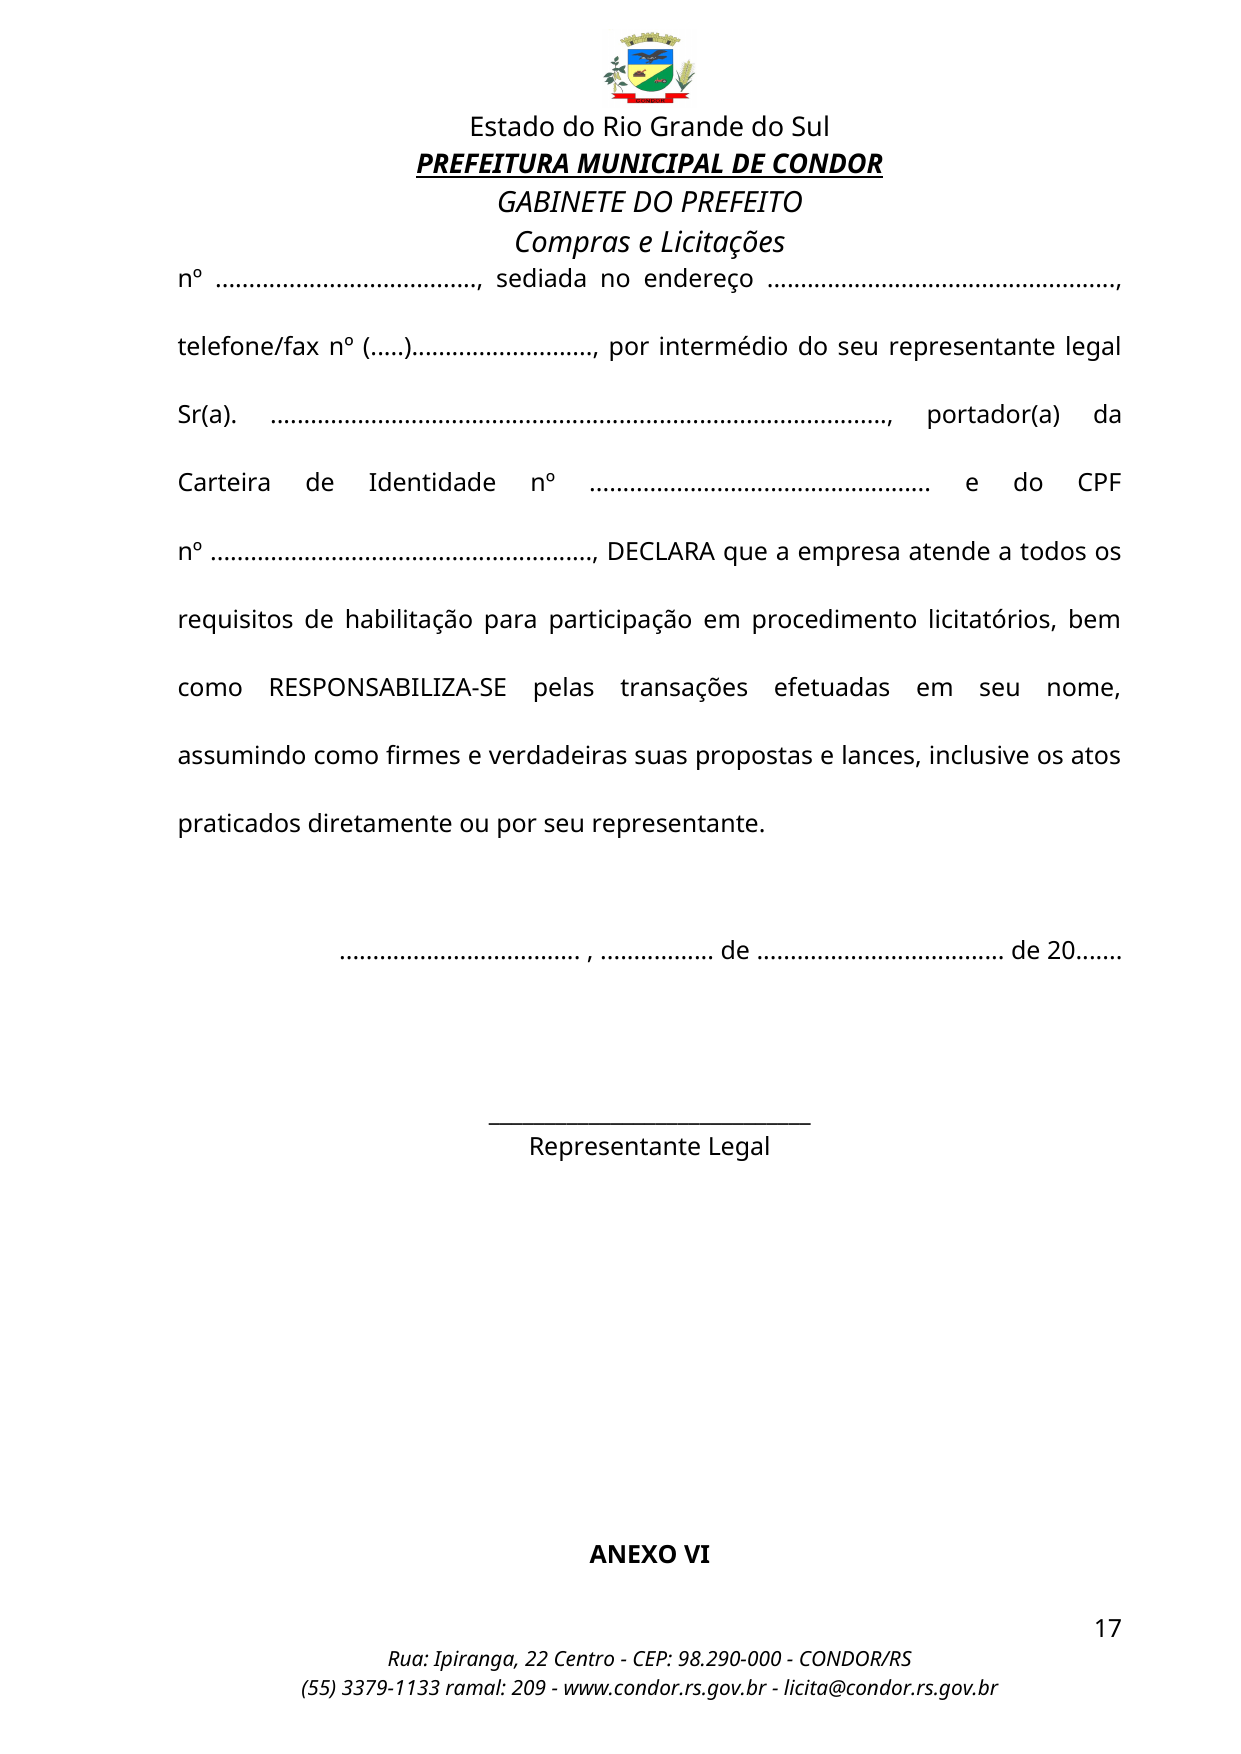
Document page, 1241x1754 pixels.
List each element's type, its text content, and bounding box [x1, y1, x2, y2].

text .................................... , ................. de ..................................... de 20....... [177, 933, 1122, 967]
picture [602, 29, 698, 108]
text nº ......................................., sediada no endereço ...................................................., telefone/fax nº (.....)..........................., por intermédio do seu representante legal Sr(a). ............................................................................................, portador(a) da Carteira de Identidade nº ................................................... e do CPF nº ........................................................., DECLARA que a empresa atende a todos os requisitos de habilitação para participação em procedimento licitatórios, bem como RESPONSABILIZA-SE pelas transações efetuadas em seu nome, assumindo como firmes e verdadeiras suas propostas e lances, inclusive os atos praticados diretamente ou por seu representante. [177, 261, 1122, 840]
text ANEXO VI [177, 1537, 1122, 1571]
text Representante Legal [177, 1128, 1122, 1162]
text _____________________________ [177, 1094, 1122, 1128]
